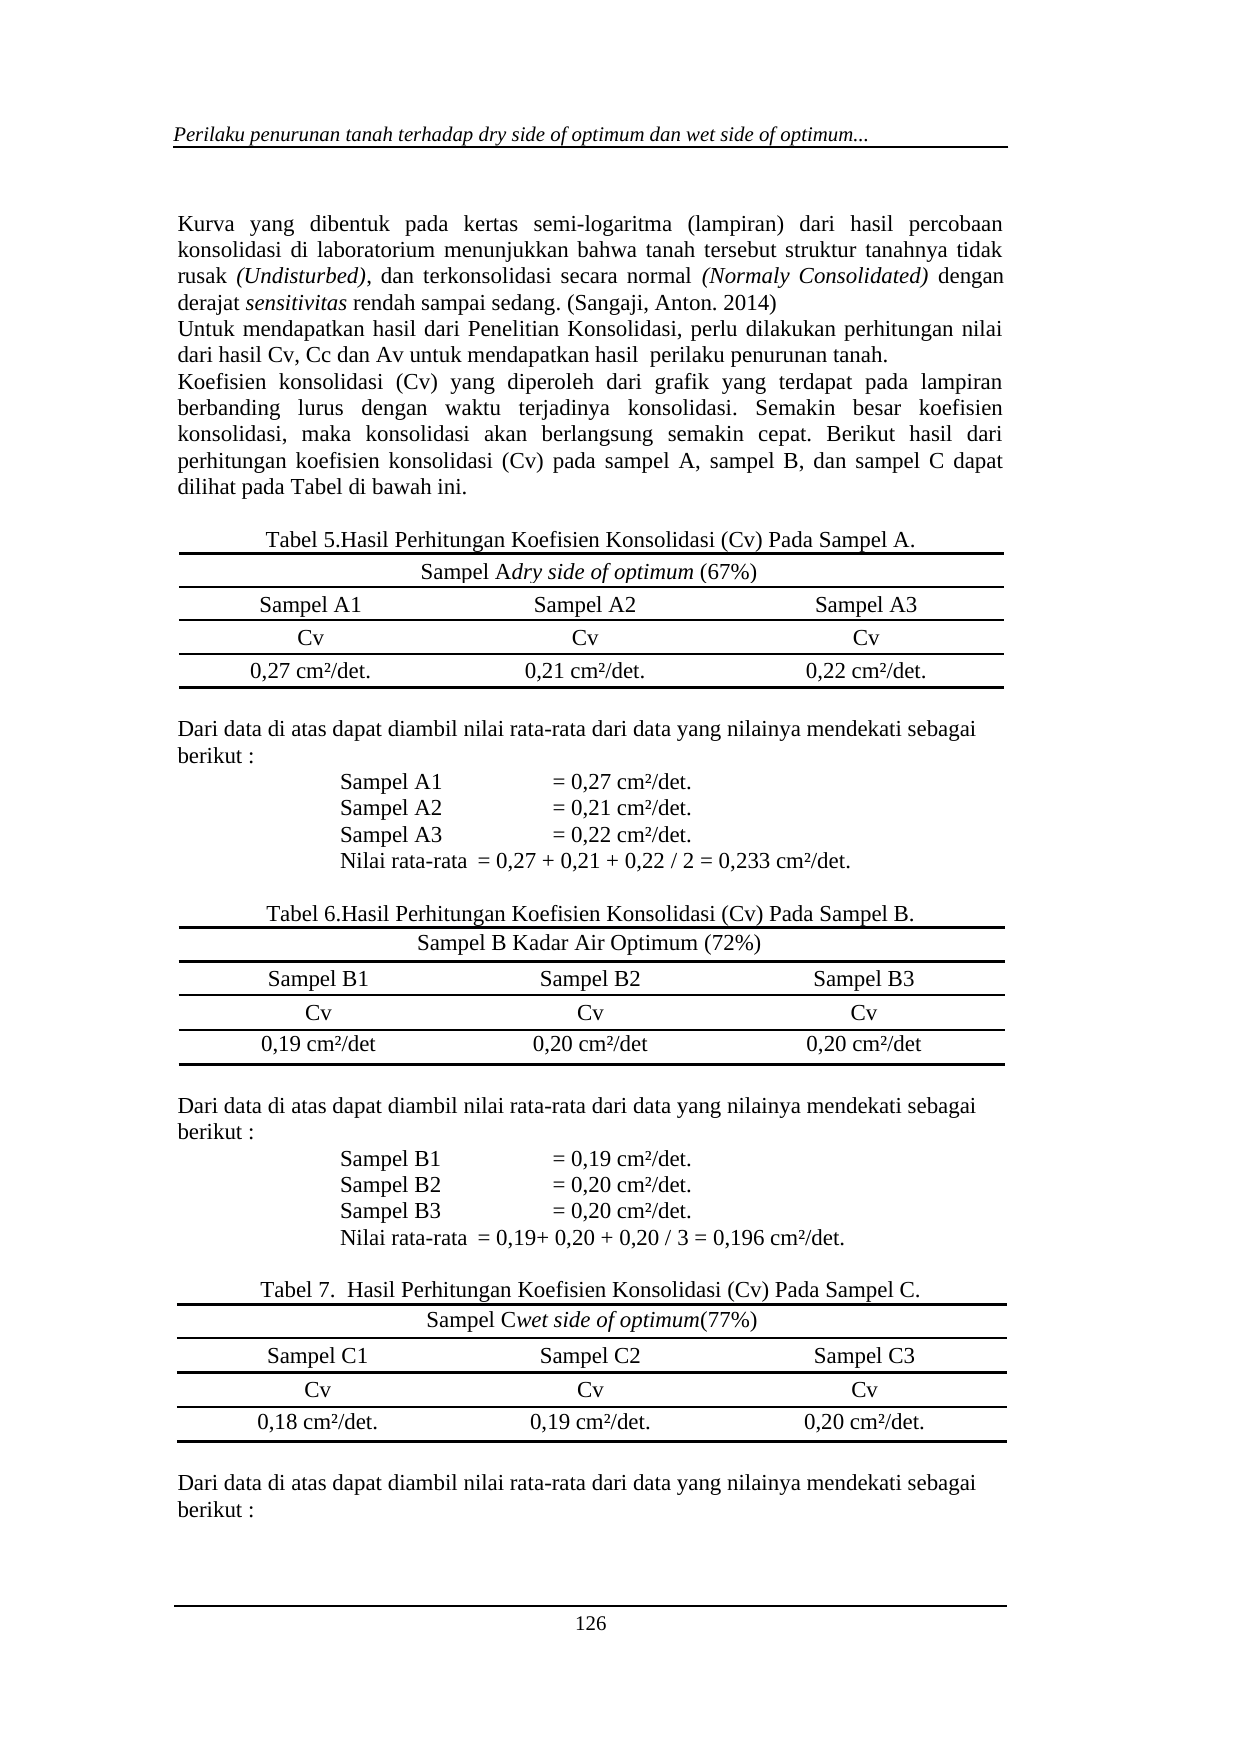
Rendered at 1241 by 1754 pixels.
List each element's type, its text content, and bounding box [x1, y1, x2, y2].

table_cell Cv [458, 996, 722, 1028]
text Sampel A1 = 0,27 cm²/det. [308, 768, 1004, 794]
text Dari data di atas dapat diambil nilai rata-rata dari data yang nilainya mendekati sebagai berikut : [177, 1469, 1004, 1522]
text Tabel 5.Hasil Perhitungan Koefisien Konsolidasi (Cv) Pada Sampel A. [177, 526, 1004, 552]
table_header Sampel B Kadar Air Optimum (72%) [179, 929, 1005, 960]
table_cell 0,19 cm²/det. [458, 1408, 722, 1440]
table_cell Cv [458, 1374, 722, 1406]
text Sampel B1 = 0,19 cm²/det. [308, 1145, 1004, 1171]
text Kurva yang dibentuk pada kertas semi-logaritma (lampiran) dari hasil percobaan konsolidasi di laboratorium menunjukkan bahwa tanah tersebut struktur tanahnya tidak rusak (Undisturbed), dan terkonsolidasi secara normal (Normaly Consolidated) dengan derajat sensitivitas rendah sampai sedang. (Sangaji, Anton. 2014) [177, 209, 1004, 315]
table_cell Cv [442, 621, 728, 652]
table_cell Cv [177, 1374, 458, 1406]
table_cell 0,27 cm²/det. [179, 655, 442, 686]
table_cell Cv [179, 996, 458, 1028]
table_cell Sampel A2 [442, 588, 728, 619]
text Koefisien konsolidasi (Cv) yang diperoleh dari grafik yang terdapat pada lampiran berbanding lurus dengan waktu terjadinya konsolidasi. Semakin besar koefisien konsolidasi, maka konsolidasi akan berlangsung semakin cepat. Berikut hasil dari perhitungan koefisien konsolidasi (Cv) pada sampel A, sampel B, dan sampel C dapat dilihat pada Tabel di bawah ini. [177, 368, 1004, 499]
table_header Sampel Adry side of optimum (67%) [179, 555, 1004, 586]
text Sampel B2 = 0,20 cm²/det. [308, 1171, 1004, 1197]
text Nilai rata-rata = 0,19+ 0,20 + 0,20 / 3 = 0,196 cm²/det. [308, 1224, 1004, 1250]
text Tabel 6.Hasil Perhitungan Koefisien Konsolidasi (Cv) Pada Sampel B. [177, 900, 1004, 926]
table_cell Sampel A3 [728, 588, 1004, 619]
text Sampel B3 = 0,20 cm²/det. [308, 1197, 1004, 1224]
table_cell Sampel C1 [177, 1339, 458, 1371]
text Sampel A3 = 0,22 cm²/det. [308, 821, 1004, 847]
text Untuk mendapatkan hasil dari Penelitian Konsolidasi, perlu dilakukan perhitungan nilai dari hasil Cv, Cc dan Av untuk mendapatkan hasil perilaku penurunan tanah. [177, 315, 1004, 368]
table_cell Cv [179, 621, 442, 652]
table_cell Sampel B3 [722, 963, 1005, 994]
table_cell 0,20 cm²/det [722, 1031, 1005, 1062]
text Dari data di atas dapat diambil nilai rata-rata dari data yang nilainya mendekati sebagai berikut : [177, 1092, 1004, 1145]
table_cell 0,18 cm²/det. [177, 1408, 458, 1440]
text Sampel A2 = 0,21 cm²/det. [308, 794, 1004, 821]
table_cell Cv [722, 1374, 1007, 1406]
table_cell Sampel C3 [722, 1339, 1007, 1371]
table_cell Sampel B1 [179, 963, 458, 994]
table_cell Cv [722, 996, 1005, 1028]
text Dari data di atas dapat diambil nilai rata-rata dari data yang nilainya mendekati sebagai berikut : [177, 715, 1004, 768]
table_cell 0,20 cm²/det. [722, 1408, 1007, 1440]
table_cell 0,19 cm²/det [179, 1031, 458, 1062]
text Tabel 7. Hasil Perhitungan Koefisien Konsolidasi (Cv) Pada Sampel C. [177, 1276, 1004, 1303]
table_cell Cv [728, 621, 1004, 652]
table_header Sampel Cwet side of optimum(77%) [177, 1306, 1007, 1337]
table_cell Sampel A1 [179, 588, 442, 619]
table_cell Sampel B2 [458, 963, 722, 994]
table_cell 0,22 cm²/det. [728, 655, 1004, 686]
table_cell Sampel C2 [458, 1339, 722, 1371]
table_cell 0,21 cm²/det. [442, 655, 728, 686]
table_cell 0,20 cm²/det [458, 1031, 722, 1062]
text Nilai rata-rata = 0,27 + 0,21 + 0,22 / 2 = 0,233 cm²/det. [308, 847, 1004, 873]
